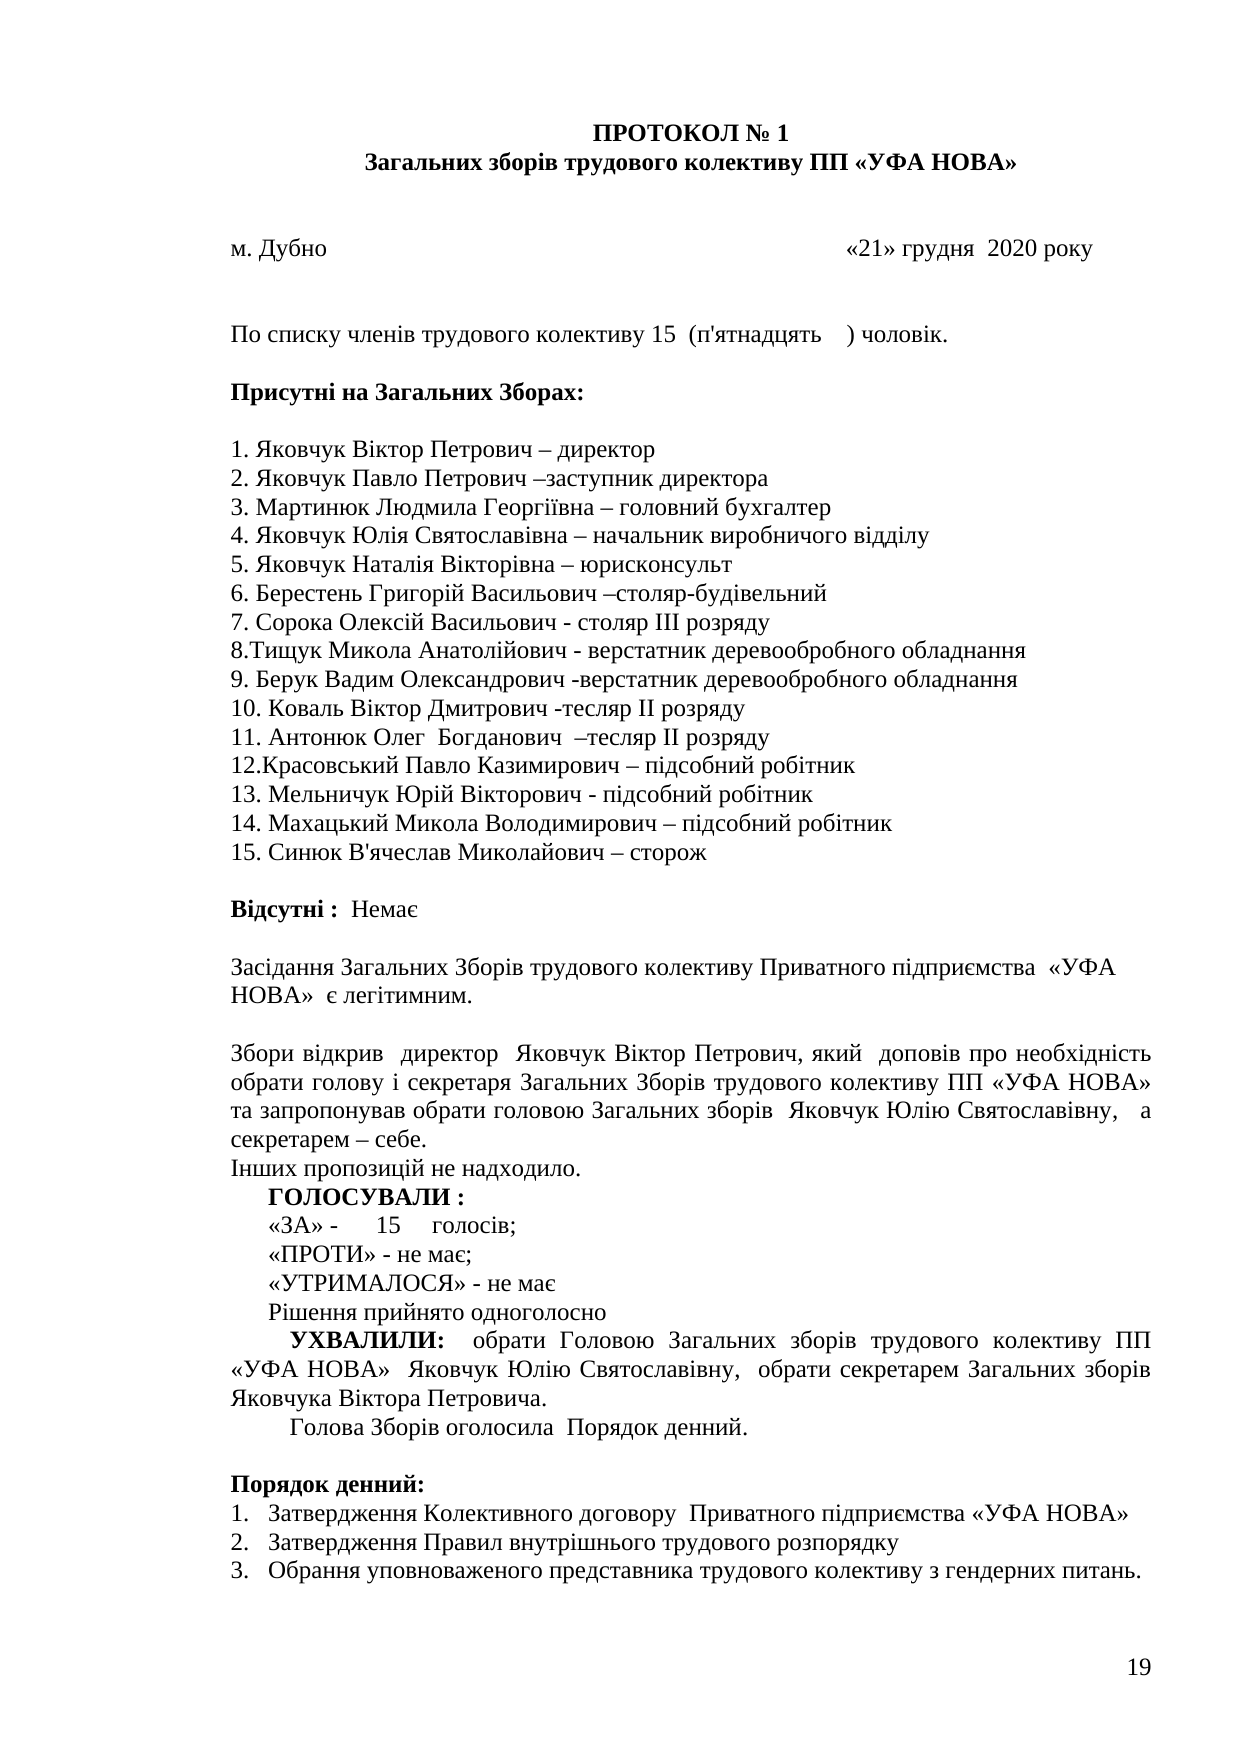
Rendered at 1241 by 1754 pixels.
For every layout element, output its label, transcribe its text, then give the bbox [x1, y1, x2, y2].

list Обрання уповноваженого представника трудового колективу з гендерних питань. [230, 1556, 1152, 1584]
text 14. Махацький Микола Володимирович – підсобний робітник [230, 808, 1152, 837]
text ГОЛОСУВАЛИ : [268, 1182, 1152, 1211]
text Порядок денний: [230, 1469, 1152, 1498]
text ПРОТОКОЛ № 1 [230, 118, 1152, 147]
text УХВАЛИЛИ: обрати Головою Загальних зборів трудового колективу ПП «УФА НОВА» Яковчук Юлію Святославівну, обрати секретарем Загальних зборів Яковчука Віктора Петровича. [230, 1326, 1152, 1412]
text «УТРИМАЛОСЯ» - не має [268, 1268, 1152, 1297]
text 12.Красовський Павло Казимирович – підсобний робітник [230, 751, 1152, 779]
text 15. Синюк В'ячеслав Миколайович – сторож [230, 837, 1152, 866]
text Засідання Загальних Зборів трудового колективу Приватного підприємства «УФА НОВА» є легітимним. [230, 952, 1152, 1009]
text 1. Яковчук Віктор Петрович – директор [230, 434, 1152, 463]
text 3. Мартинюк Людмила Георгіївна – головний бухгалтер [230, 492, 1152, 521]
text 13. Мельничук Юрій Вікторович - підсобний робітник [230, 779, 1152, 808]
text 4. Яковчук Юлія Святославівна – начальник виробничого відділу [230, 521, 1152, 549]
text 2. Яковчук Павло Петрович –заступник директора [230, 463, 1152, 492]
text 10. Коваль Віктор Дмитрович -тесляр ІІ розряду [230, 693, 1152, 722]
text Загальних зборів трудового колективу ПП «УФА НОВА» [230, 147, 1152, 176]
text м. Дубно «21» грудня 2020 року [230, 233, 1152, 262]
text Збори відкрив директор Яковчук Віктор Петрович, який доповів про необхідність обрати голову і секретаря Загальних Зборів трудового колективу ПП «УФА НОВА» та запропонував обрати головою Загальних зборів Яковчук Юлію Святославівну, а секретарем – себе. [230, 1038, 1152, 1153]
text «ПРОТИ» - не має; [268, 1239, 1152, 1268]
text Відсутні : Немає [230, 894, 1152, 923]
text Голова Зборів оголосила Порядок денний. [230, 1412, 1152, 1441]
text Інших пропозицій не надходило. [230, 1153, 1152, 1182]
text По списку членів трудового колективу 15 (п'ятнадцять ) чоловік. [230, 319, 1152, 348]
text 9. Берук Вадим Олександрович -верстатник деревообробного обладнання [230, 664, 1152, 693]
text 7. Сорока Олексій Васильович - столяр ІІІ розряду [230, 607, 1152, 636]
text 5. Яковчук Наталія Вікторівна – юрисконсульт [230, 549, 1152, 578]
text Присутні на Загальних Зборах: [230, 377, 1152, 406]
text 6. Берестень Григорій Васильович –столяр-будівельний [230, 578, 1152, 607]
text «ЗА» - 15 голосів; [268, 1211, 1152, 1239]
list Затвердження Колективного договору Приватного підприємства «УФА НОВА» [230, 1498, 1152, 1527]
text 8.Тищук Микола Анатолійович - верстатник деревообробного обладнання [230, 636, 1152, 664]
text Рішення прийнято одноголосно [268, 1297, 1152, 1326]
list Затвердження Правил внутрішнього трудового розпорядку [230, 1527, 1152, 1556]
text 11. Антонюк Олег Богданович –тесляр ІІ розряду [230, 722, 1152, 751]
